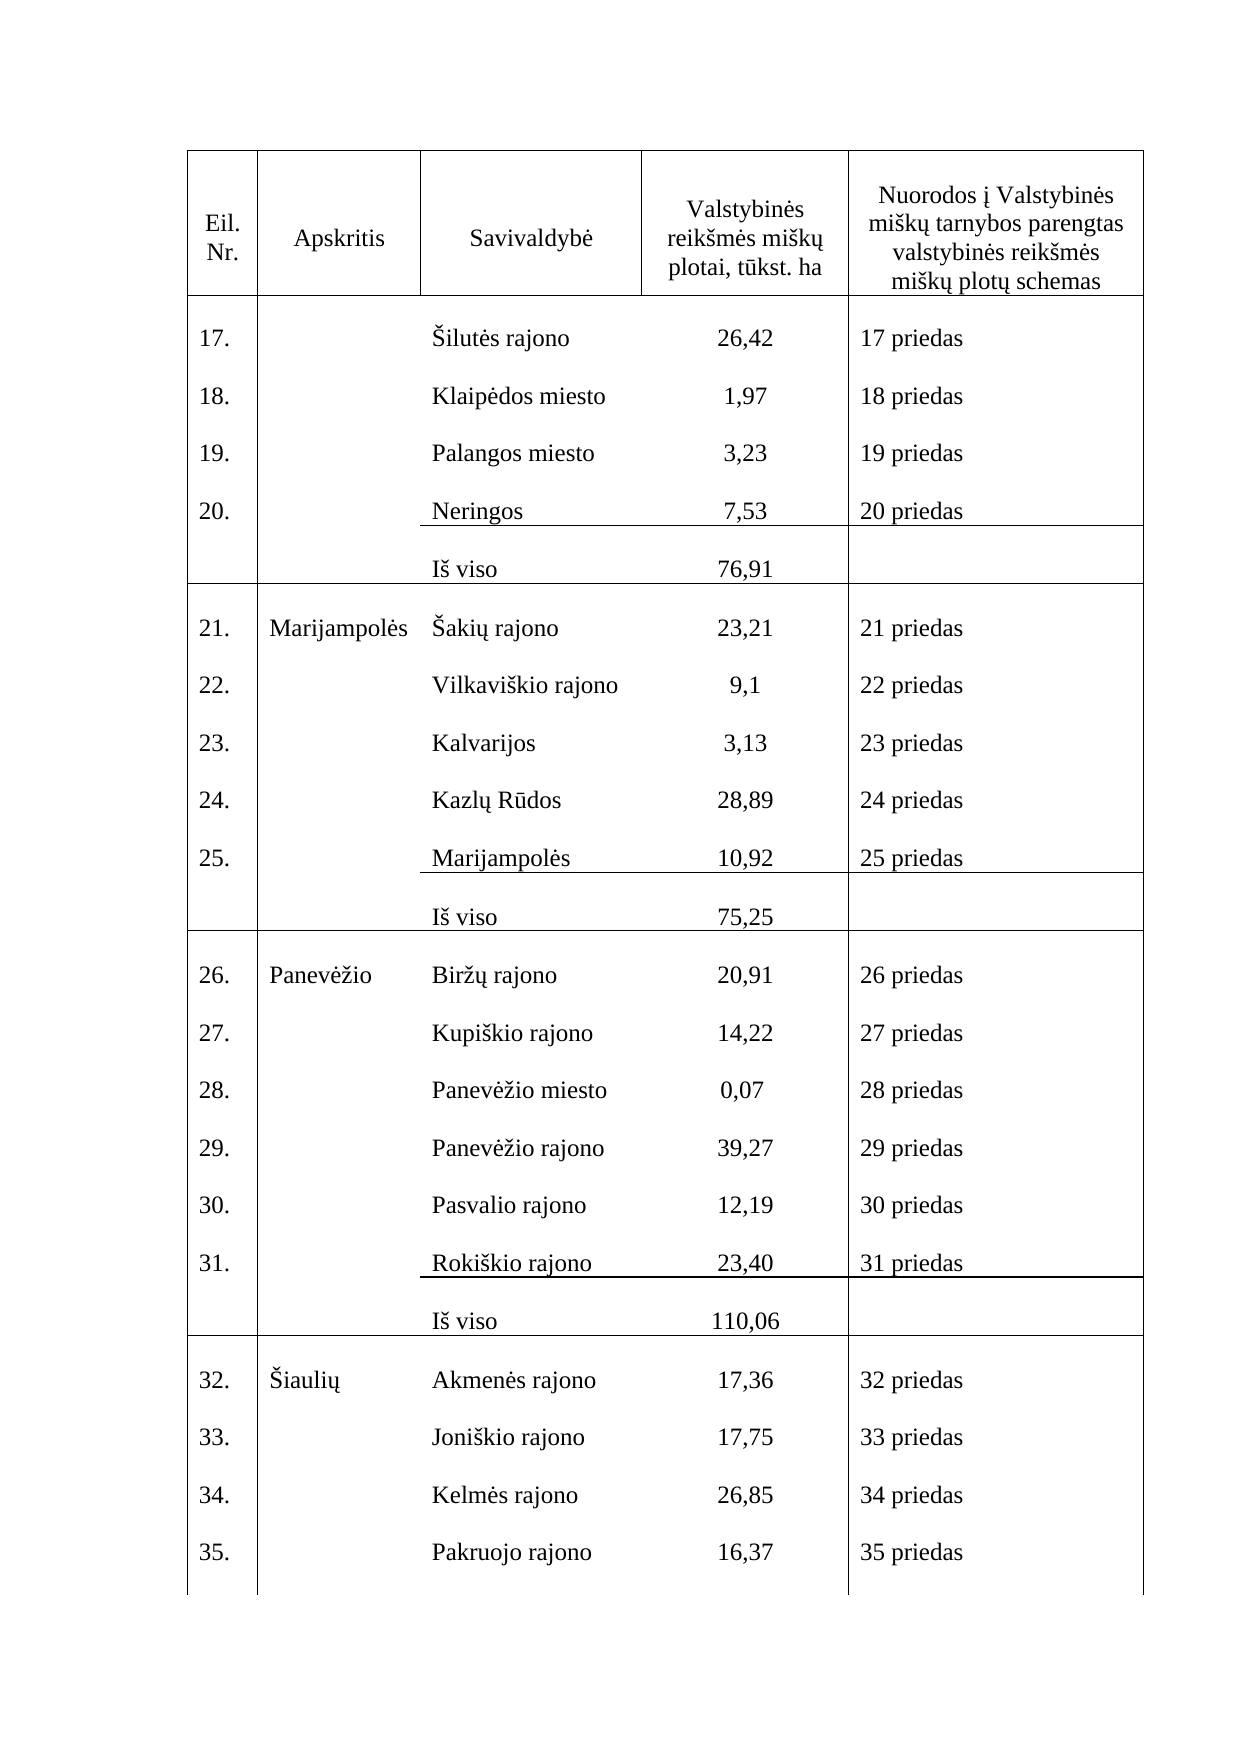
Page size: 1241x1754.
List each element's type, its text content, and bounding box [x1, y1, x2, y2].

table_cell 25. [188, 814, 257, 872]
table_header Apskritis [258, 151, 420, 295]
table_cell [258, 1566, 420, 1595]
table_cell Marijampolės [258, 584, 420, 642]
table_cell Iš viso [420, 1278, 642, 1335]
table_cell 31 priedas [849, 1219, 1143, 1276]
table_header Eil. Nr. [188, 151, 257, 295]
table_cell 33 priedas [849, 1394, 1143, 1451]
table_cell [188, 872, 257, 930]
table_cell 3,23 [642, 410, 848, 467]
table_cell 30. [188, 1161, 257, 1219]
table_cell Neringos [420, 467, 642, 525]
table_cell [258, 1276, 420, 1335]
table_cell 29 priedas [849, 1104, 1143, 1161]
table_cell [188, 1276, 257, 1335]
table_cell [258, 296, 420, 352]
table_cell 110,06 [642, 1278, 848, 1335]
table_cell 28,89 [642, 757, 848, 814]
table_cell 22 priedas [849, 642, 1143, 699]
table_cell Panevėžio miesto [420, 1046, 642, 1104]
table_cell 3,13 [642, 699, 848, 757]
table_cell 18. [188, 352, 257, 410]
table_cell 26,42 [642, 296, 848, 352]
table_cell Palangos miesto [420, 410, 642, 467]
table_cell 34 priedas [849, 1451, 1143, 1508]
table_cell [258, 989, 420, 1046]
table_cell 75,25 [642, 873, 848, 930]
table_cell [258, 814, 420, 872]
table_cell [258, 642, 420, 699]
table_cell 17,36 [642, 1336, 848, 1393]
table_cell Iš viso [420, 873, 642, 930]
table_cell Šilutės rajono [420, 296, 642, 352]
table_cell 28. [188, 1046, 257, 1104]
table_cell 33. [188, 1394, 257, 1451]
table_cell 24 priedas [849, 757, 1143, 814]
table_cell [849, 1566, 1143, 1595]
table_cell 20. [188, 467, 257, 525]
table_cell [258, 1509, 420, 1566]
table_cell [258, 410, 420, 467]
table_cell 23,21 [642, 584, 848, 642]
table_cell 17. [188, 296, 257, 352]
table_header Savivaldybė [421, 151, 641, 295]
table_cell 29. [188, 1104, 257, 1161]
table_cell Rokiškio rajono [420, 1219, 642, 1276]
table_cell 1,97 [642, 352, 848, 410]
table_cell [258, 467, 420, 525]
table_cell [420, 1566, 642, 1595]
table_cell 10,92 [642, 814, 848, 872]
table_cell 20,91 [642, 931, 848, 989]
table_cell 25 priedas [849, 814, 1143, 872]
table_cell Pasvalio rajono [420, 1161, 642, 1219]
table_cell [258, 1046, 420, 1104]
table_cell Iš viso [420, 526, 642, 583]
table_cell Joniškio rajono [420, 1394, 642, 1451]
table_cell 26. [188, 931, 257, 989]
table_cell 35. [188, 1509, 257, 1566]
table_cell 23. [188, 699, 257, 757]
table_cell 30 priedas [849, 1161, 1143, 1219]
table_cell 7,53 [642, 467, 848, 525]
table_cell 0,07 [642, 1046, 848, 1104]
table_cell [849, 873, 1143, 930]
table_cell 24. [188, 757, 257, 814]
table_cell 27 priedas [849, 989, 1143, 1046]
table_cell [849, 1278, 1143, 1335]
table_cell Panevėžio [258, 931, 420, 989]
table_cell [258, 1104, 420, 1161]
table_cell [849, 526, 1143, 583]
table_cell 9,1 [642, 642, 848, 699]
table_cell [258, 352, 420, 410]
table_cell 19. [188, 410, 257, 467]
table_cell [258, 872, 420, 930]
table_cell 16,37 [642, 1509, 848, 1566]
table_cell 23 priedas [849, 699, 1143, 757]
table_header Valstybinės reikšmės miškų plotai, tūkst. ha [642, 151, 848, 295]
table_cell [258, 1394, 420, 1451]
table_cell 17 priedas [849, 296, 1143, 352]
table_cell [258, 525, 420, 583]
table_cell 26 priedas [849, 931, 1143, 989]
table_cell [258, 1161, 420, 1219]
table_cell 12,19 [642, 1161, 848, 1219]
table_cell 18 priedas [849, 352, 1143, 410]
table_cell Marijampolės [420, 814, 642, 872]
table_cell 27. [188, 989, 257, 1046]
table_cell Akmenės rajono [420, 1336, 642, 1393]
table_cell [188, 525, 257, 583]
table_cell 21. [188, 584, 257, 642]
table_cell Kelmės rajono [420, 1451, 642, 1508]
table_cell 20 priedas [849, 467, 1143, 525]
table_cell 14,22 [642, 989, 848, 1046]
table_cell 35 priedas [849, 1509, 1143, 1566]
table_cell Kalvarijos [420, 699, 642, 757]
table_cell Šiaulių [258, 1336, 420, 1393]
table_cell 23,40 [642, 1219, 848, 1276]
table_cell Klaipėdos miesto [420, 352, 642, 410]
table_cell 19 priedas [849, 410, 1143, 467]
table_cell [258, 1451, 420, 1508]
table_cell [258, 699, 420, 757]
table_cell Vilkaviškio rajono [420, 642, 642, 699]
table_cell Pakruojo rajono [420, 1509, 642, 1566]
table_cell Panevėžio rajono [420, 1104, 642, 1161]
table_cell [642, 1566, 848, 1595]
table_cell 17,75 [642, 1394, 848, 1451]
table_cell 34. [188, 1451, 257, 1508]
table_cell [188, 1566, 257, 1595]
table_cell 76,91 [642, 526, 848, 583]
table_cell 22. [188, 642, 257, 699]
table_cell 39,27 [642, 1104, 848, 1161]
table_cell [258, 757, 420, 814]
table_cell Kupiškio rajono [420, 989, 642, 1046]
table_cell [258, 1219, 420, 1276]
table_cell Šakių rajono [420, 584, 642, 642]
table_cell 21 priedas [849, 584, 1143, 642]
table_cell 32. [188, 1336, 257, 1393]
table_cell 28 priedas [849, 1046, 1143, 1104]
table_cell 32 priedas [849, 1336, 1143, 1393]
table_cell 31. [188, 1219, 257, 1276]
table_cell Biržų rajono [420, 931, 642, 989]
table_cell 26,85 [642, 1451, 848, 1508]
table_cell Kazlų Rūdos [420, 757, 642, 814]
table_header Nuorodos į Valstybinės miškų tarnybos parengtas valstybinės reikšmės miškų plotų schemas [849, 151, 1143, 295]
